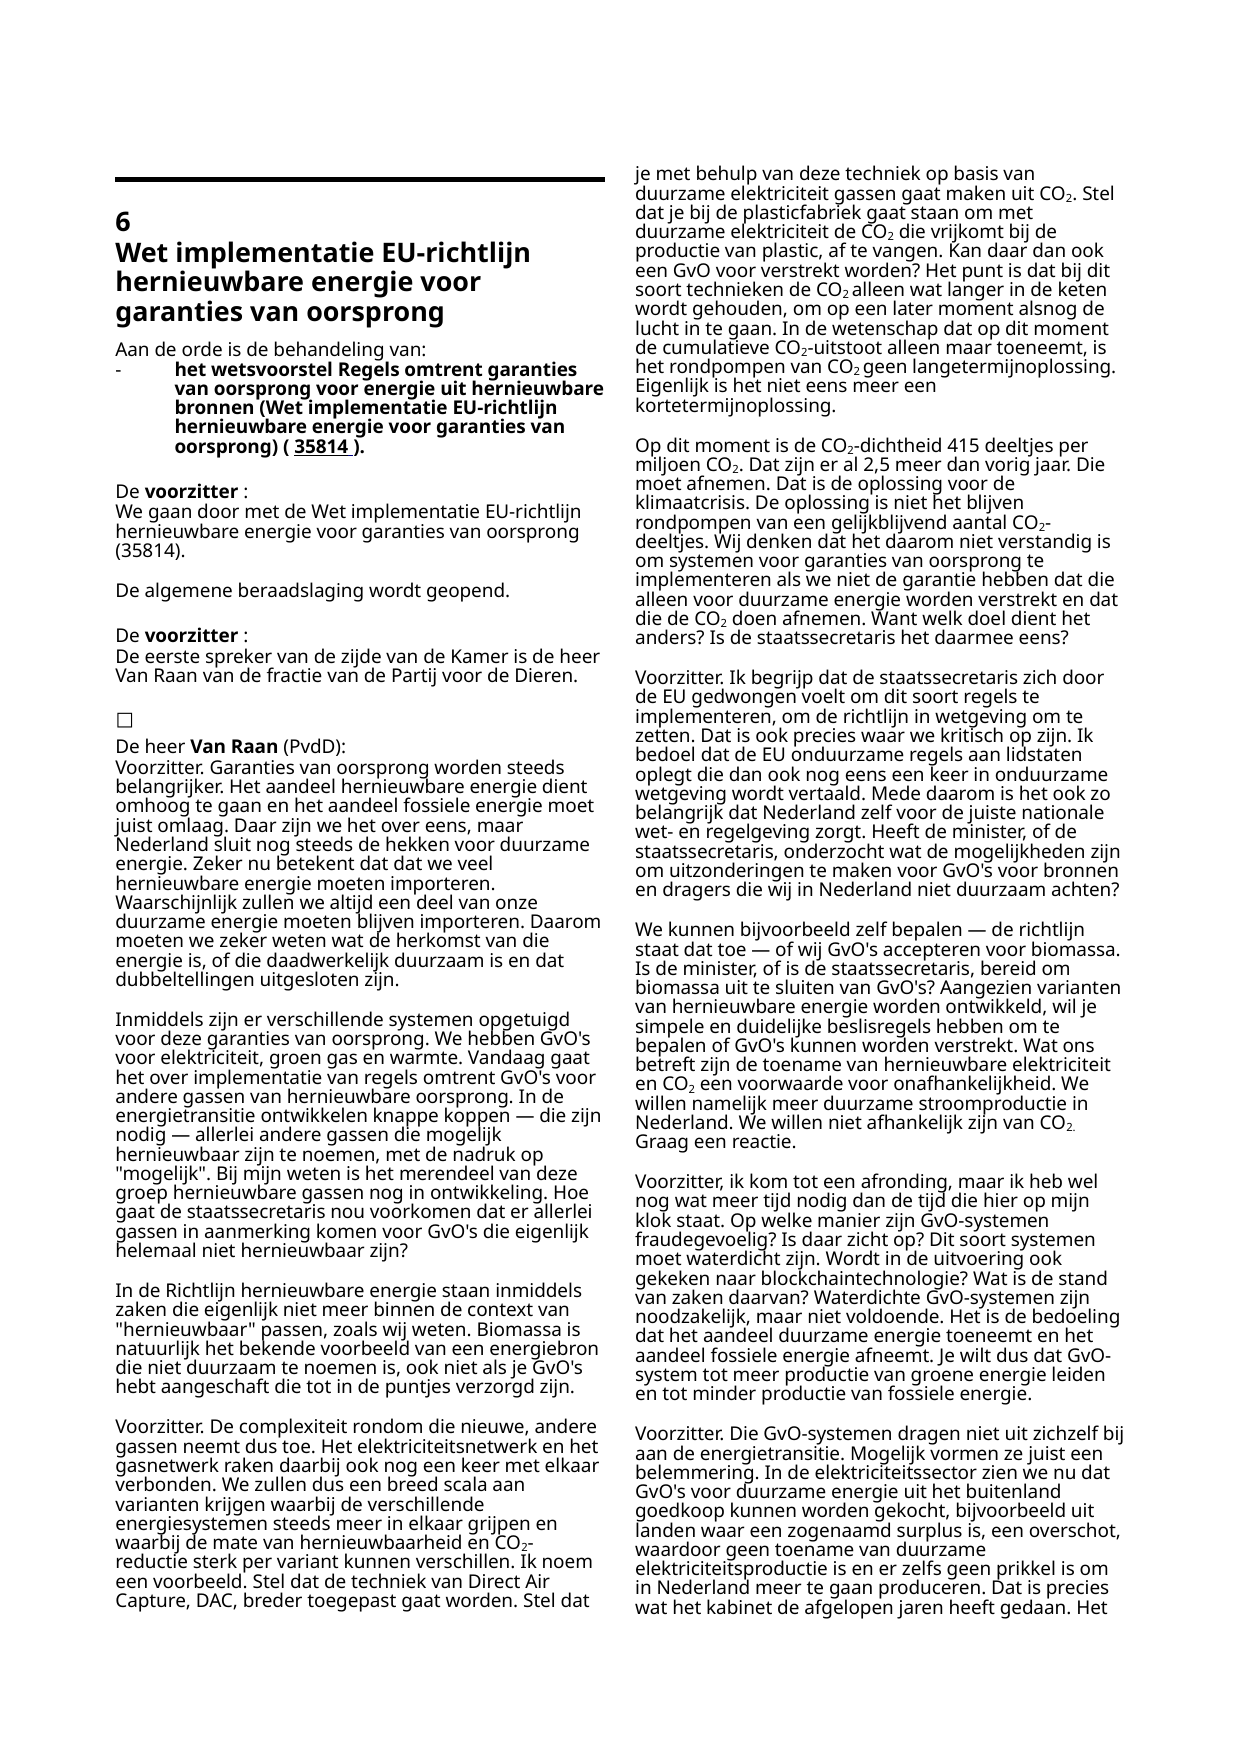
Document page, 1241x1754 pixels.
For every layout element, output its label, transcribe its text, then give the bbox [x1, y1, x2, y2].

text Inmiddels zijn er verschillende systemen opgetuigd voor deze garanties van oorsprong. We hebben GvO's voor elektriciteit, groen gas en warmte. Vandaag gaat het over implementatie van regels omtrent GvO's voor andere gassen van hernieuwbare oorsprong. In de energietransitie ontwikkelen knappe koppen — die zijn nodig — allerlei andere gassen die mogelijk hernieuwbaar zijn te noemen, met de nadruk op "mogelijk". Bij mijn weten is het merendeel van deze groep hernieuwbare gassen nog in ontwikkeling. Hoe gaat de staatssecretaris nou voorkomen dat er allerlei gassen in aanmerking komen voor GvO's die eigenlijk helemaal niet hernieuwbaar zijn? [115, 1011, 605, 1261]
text De heer Van Raan (PvdD): [115, 733, 605, 759]
text je met behulp van deze techniek op basis van duurzame elektriciteit gassen gaat maken uit CO2. Stel dat je bij de plasticfabriek gaat staan om met duurzame elektriciteit de CO2 die vrijkomt bij de productie van plastic, af te vangen. Kan daar dan ook een GvO voor verstrekt worden? Het punt is dat bij dit soort technieken de CO2 alleen wat langer in de keten wordt gehouden, om op een later moment alsnog de lucht in te gaan. In de wetenschap dat op dit moment de cumulatieve CO2-uitstoot alleen maar toeneemt, is het rondpompen van CO2 geen langetermijnoplossing. Eigenlijk is het niet eens meer een kortetermijnoplossing. [635, 165, 1125, 416]
text We kunnen bijvoorbeeld zelf bepalen — de richtlijn staat dat toe — of wij GvO's accepteren voor biomassa. Is de minister, of is de staatssecretaris, bereid om biomassa uit te sluiten van GvO's? Aangezien varianten van hernieuwbare energie worden ontwikkeld, wil je simpele en duidelijke beslisregels hebben om te bepalen of GvO's kunnen worden verstrekt. Wat ons betreft zijn de toename van hernieuwbare elektriciteit en CO2 een voorwaarde voor onafhankelijkheid. We willen namelijk meer duurzame stroomproductie in Nederland. We willen niet afhankelijk zijn van CO2. Graag een reactie. [635, 921, 1125, 1152]
list het wetsvoorstel Regels omtrent garanties van oorsprong voor energie uit hernieuwbare bronnen (Wet implementatie EU-richtlijn hernieuwbare energie voor garanties van oorsprong) ( 35814 ). [115, 361, 605, 457]
text Voorzitter. De complexiteit rondom die nieuwe, andere gassen neemt dus toe. Het elektriciteitsnetwerk en het gasnetwerk raken daarbij ook nog een keer met elkaar verbonden. We zullen dus een breed scala aan varianten krijgen waarbij de verschillende energiesystemen steeds meer in elkaar grijpen en waarbij de mate van hernieuwbaarheid en CO2-reductie sterk per variant kunnen verschillen. Ik noem een voorbeeld. Stel dat de techniek van Direct Air Capture, DAC, breder toegepast gaat worden. Stel dat [115, 1418, 605, 1611]
text Wet implementatie EU-richtlijn hernieuwbare energie voor garanties van oorsprong [115, 239, 605, 341]
text Voorzitter. Die GvO-systemen dragen niet uit zichzelf bij aan de energietransitie. Mogelijk vormen ze juist een belemmering. In de elektriciteitssector zien we nu dat GvO's voor duurzame energie uit het buitenland goedkoop kunnen worden gekocht, bijvoorbeeld uit landen waar een zogenaamd surplus is, een overschot, waardoor geen toename van duurzame elektriciteitsproductie is en er zelfs geen prikkel is om in Nederland meer te gaan produceren. Dat is precies wat het kabinet de afgelopen jaren heeft gedaan. Het [635, 1425, 1125, 1618]
text ⬜ [115, 707, 605, 733]
text Voorzitter. Ik begrijp dat de staatssecretaris zich door de EU gedwongen voelt om dit soort regels te implementeren, om de richtlijn in wetgeving om te zetten. Dat is ook precies waar we kritisch op zijn. Ik bedoel dat de EU onduurzame regels aan lidstaten oplegt die dan ook nog eens een keer in onduurzame wetgeving wordt vertaald. Mede daarom is het ook zo belangrijk dat Nederland zelf voor de juiste nationale wet- en regelgeving zorgt. Heeft de minister, of de staatssecretaris, onderzocht wat de mogelijkheden zijn om uitzonderingen te maken voor GvO's voor bronnen en dragers die wij in Nederland niet duurzaam achten? [635, 669, 1125, 901]
text 6 [115, 203, 605, 239]
text De algemene beraadslaging wordt geopend. [115, 582, 605, 601]
text Voorzitter, ik kom tot een afronding, maar ik heb wel nog wat meer tijd nodig dan de tijd die hier op mijn klok staat. Op welke manier zijn GvO-systemen fraudegevoelig? Is daar zicht op? Dit soort systemen moet waterdicht zijn. Wordt in de uitvoering ook gekeken naar blockchaintechnologie? Wat is de stand van zaken daarvan? Waterdichte GvO-systemen zijn noodzakelijk, maar niet voldoende. Het is de bedoeling dat het aandeel duurzame energie toeneemt en het aandeel fossiele energie afneemt. Je wilt dus dat GvO-system tot meer productie van groene energie leiden en tot minder productie van fossiele energie. [635, 1173, 1125, 1404]
text In de Richtlijn hernieuwbare energie staan inmiddels zaken die eigenlijk niet meer binnen de context van "hernieuwbaar" passen, zoals wij weten. Biomassa is natuurlijk het bekende voorbeeld van een energiebron die niet duurzaam te noemen is, ook niet als je GvO's hebt aangeschaft die tot in de puntjes verzorgd zijn. [115, 1282, 605, 1398]
text Aan de orde is de behandeling van: [115, 341, 605, 361]
text De voorzitter : [115, 478, 605, 503]
text Op dit moment is de CO2-dichtheid 415 deeltjes per miljoen CO2. Dat zijn er al 2,5 meer dan vorig jaar. Die moet afnemen. Dat is de oplossing voor de klimaatcrisis. De oplossing is niet het blijven rondpompen van een gelijkblijvend aantal CO2-deeltjes. Wij denken dat het daarom niet verstandig is om systemen voor garanties van oorsprong te implementeren als we niet de garantie hebben dat die alleen voor duurzame energie worden verstrekt en dat die de CO2 doen afnemen. Want welk doel dient het anders? Is de staatssecretaris het daarmee eens? [635, 437, 1125, 648]
text Voorzitter. Garanties van oorsprong worden steeds belangrijker. Het aandeel hernieuwbare energie dient omhoog te gaan en het aandeel fossiele energie moet juist omlaag. Daar zijn we het over eens, maar Nederland sluit nog steeds de hekken voor duurzame energie. Zeker nu betekent dat dat we veel hernieuwbare energie moeten importeren. Waarschijnlijk zullen we altijd een deel van onze duurzame energie moeten blijven importeren. Daarom moeten we zeker weten wat de herkomst van die energie is, of die daadwerkelijk duurzaam is en dat dubbeltellingen uitgesloten zijn. [115, 759, 605, 990]
text De voorzitter : [115, 622, 605, 648]
text De eerste spreker van de zijde van de Kamer is de heer Van Raan van de fractie van de Partij voor de Dieren. [115, 648, 605, 687]
text We gaan door met de Wet implementatie EU-richtlijn hernieuwbare energie voor garanties van oorsprong (35814). [115, 503, 605, 561]
